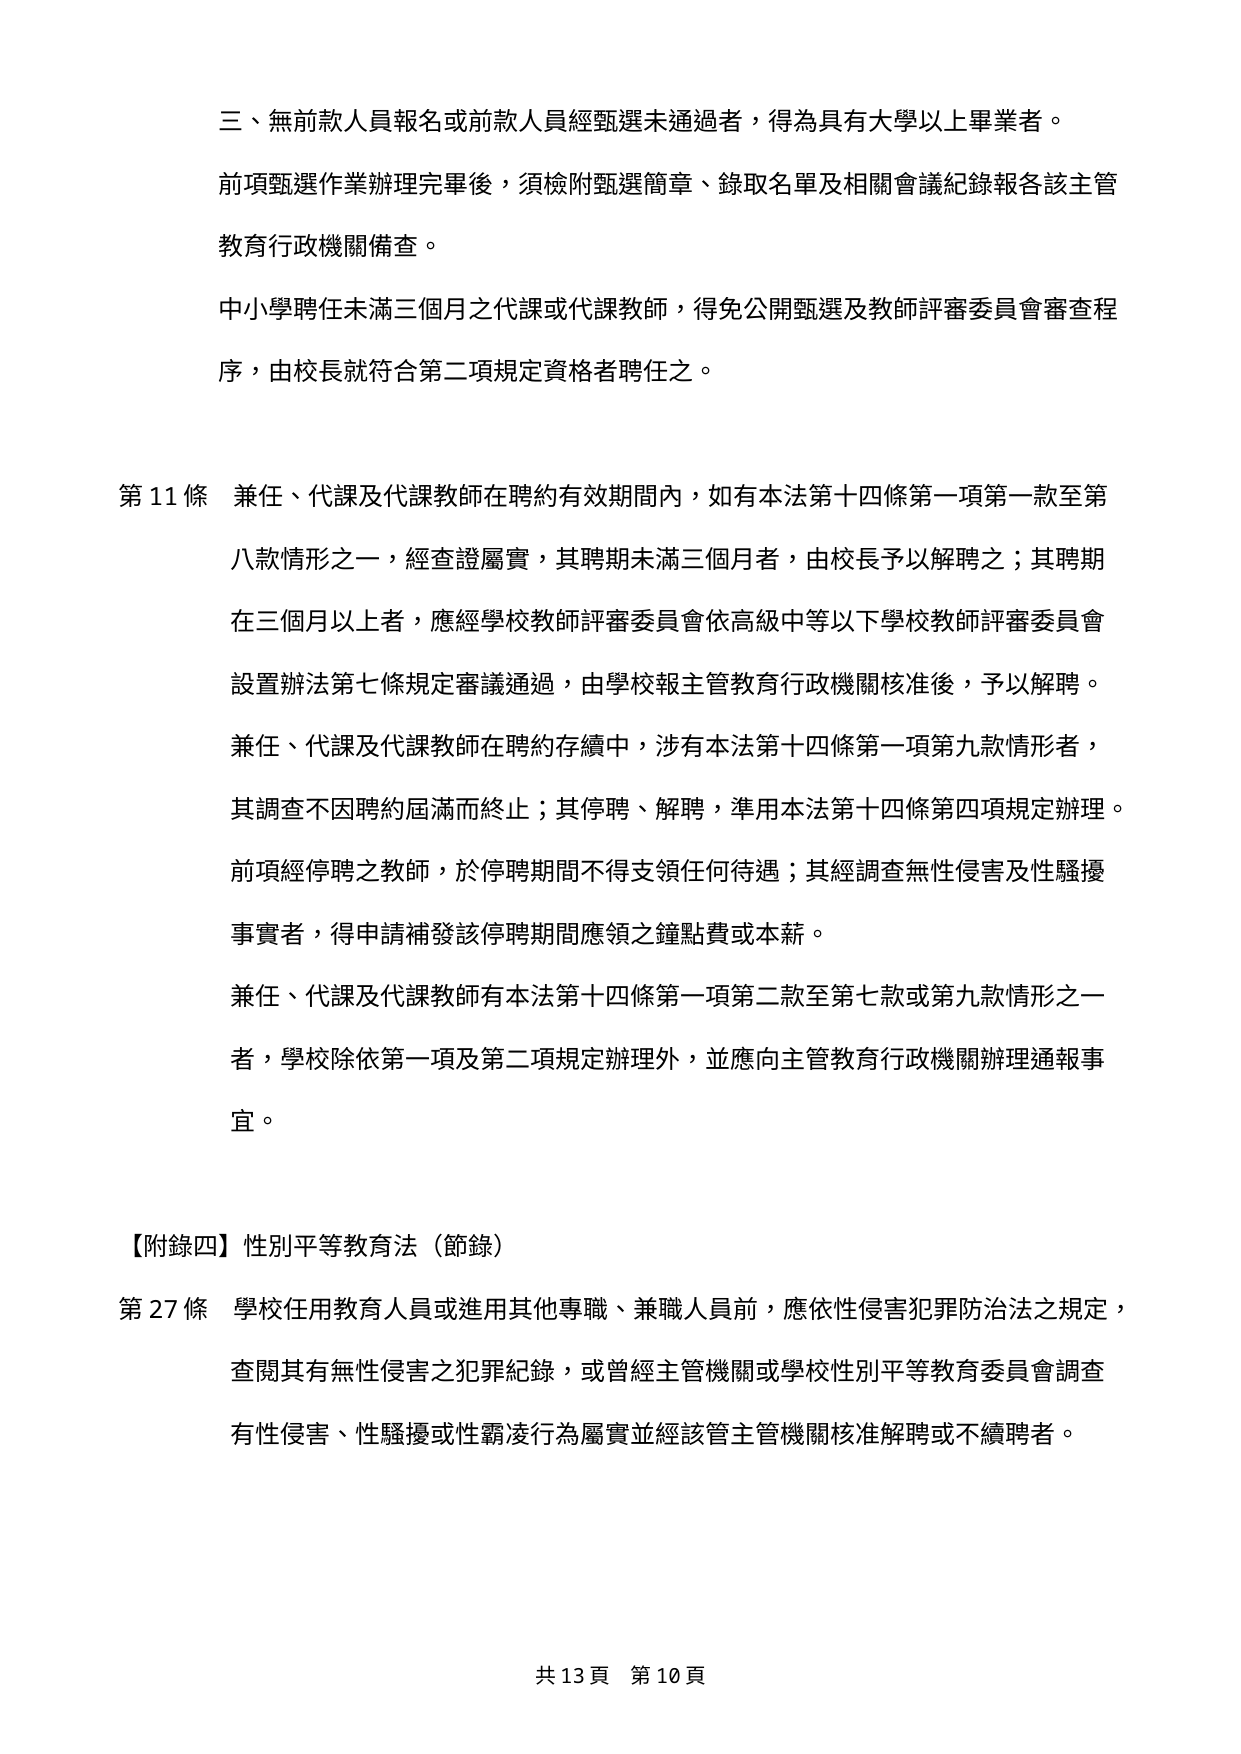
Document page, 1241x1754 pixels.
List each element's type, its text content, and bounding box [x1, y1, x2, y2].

text 前項甄選作業辦理完畢後，須檢附甄選簡章、錄取名單及相關會議紀錄報各該主管教育行政機關備查。 [218, 141, 1122, 266]
text 兼任、代課及代課教師在聘約存續中，涉有本法第十四條第一項第九款情形者，其調查不因聘約屆滿而終止；其停聘、解聘，準用本法第十四條第四項規定辦理。 [231, 703, 1122, 828]
text 兼任、代課及代課教師有本法第十四條第一項第二款至第七款或第九款情形之一者，學校除依第一項及第二項規定辦理外，並應向主管教育行政機關辦理通報事宜。 [231, 953, 1122, 1141]
text 前項經停聘之教師，於停聘期間不得支領任何待遇；其經調查無性侵害及性騷擾事實者，得申請補發該停聘期間應領之鐘點費或本薪。 [231, 828, 1122, 953]
text 第11條 兼任、代課及代課教師在聘約有效期間內，如有本法第十四條第一項第一款至第八款情形之一，經查證屬實，其聘期未滿三個月者，由校長予以解聘之；其聘期在三個月以上者，應經學校教師評審委員會依高級中等以下學校教師評審委員會設置辦法第七條規定審議通過，由學校報主管教育行政機關核准後，予以解聘。 [118, 453, 1122, 703]
text 三、無前款人員報名或前款人員經甄選未通過者，得為具有大學以上畢業者。 [118, 78, 1122, 141]
text 中小學聘任未滿三個月之代課或代課教師，得免公開甄選及教師評審委員會審查程序，由校長就符合第二項規定資格者聘任之。 [218, 266, 1122, 391]
text 第27條 學校任用教育人員或進用其他專職、兼職人員前，應依性侵害犯罪防治法之規定，查閱其有無性侵害之犯罪紀錄，或曾經主管機關或學校性別平等教育委員會調查有性侵害、性騷擾或性霸凌行為屬實並經該管主管機關核准解聘或不續聘者。 [118, 1266, 1122, 1453]
text 【附錄四】性別平等教育法（節錄） [118, 1203, 1122, 1266]
